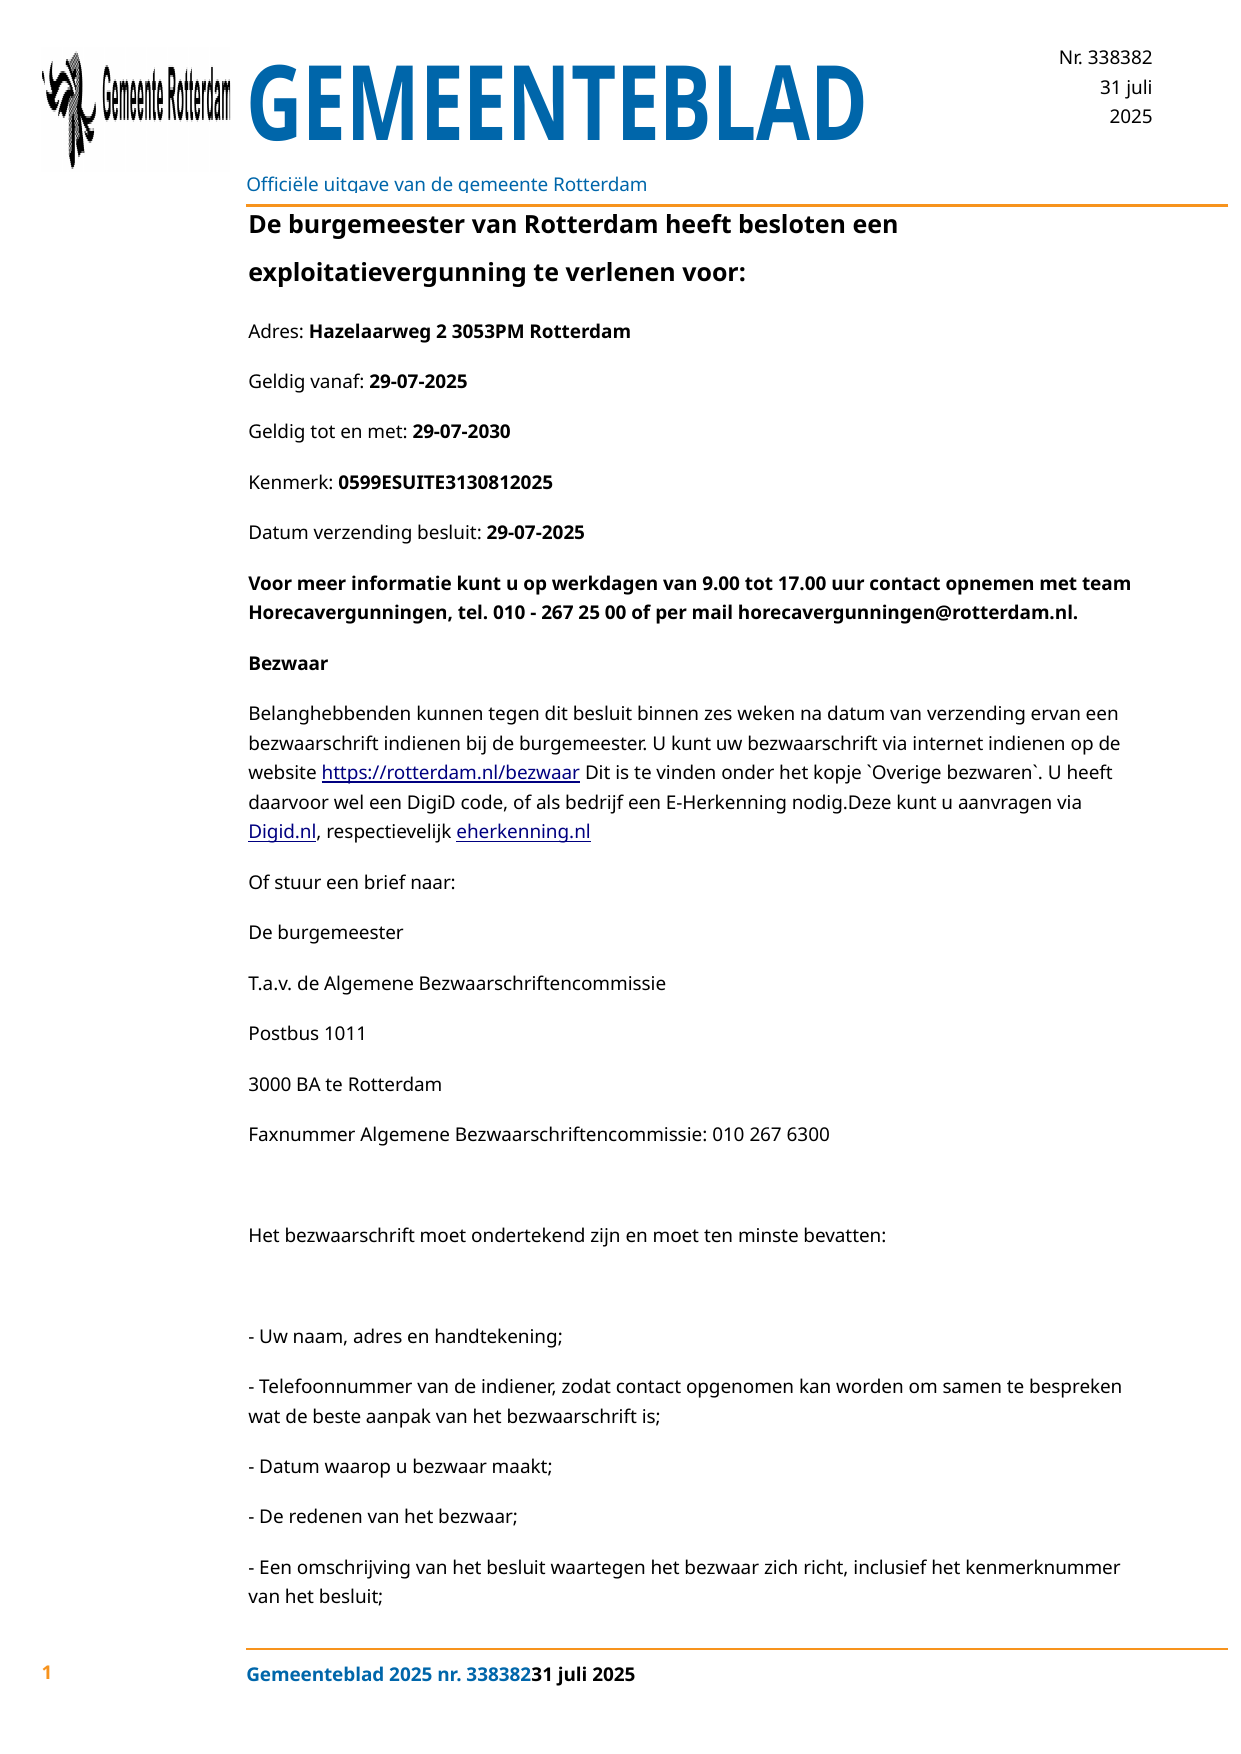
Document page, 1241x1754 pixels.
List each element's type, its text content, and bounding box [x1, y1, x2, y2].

text - De redenen van het bezwaar; [248, 1504, 1152, 1529]
text Of stuur een brief naar: [248, 869, 1152, 895]
text 3000 BA te Rotterdam [248, 1071, 1152, 1097]
text Geldig vanaf: 29-07-2025 [248, 368, 1152, 394]
text - Een omschrijving van het besluit waartegen het bezwaar zich richt, inclusief het kenmerknummer van het besluit; [248, 1554, 1152, 1609]
text Kenmerk: 0599ESUITE3130812025 [248, 469, 1152, 495]
text Postbus 1011 [248, 1020, 1152, 1046]
text Datum verzending besluit: 29-07-2025 [248, 519, 1152, 545]
text Het bezwaarschrift moet ondertekend zijn en moet ten minste bevatten: [248, 1222, 1152, 1248]
text - Telefoonnummer van de indiener, zodat contact opgenomen kan worden om samen te bespreken wat de beste aanpak van het bezwaarschrift is; [248, 1373, 1152, 1429]
text Faxnummer Algemene Bezwaarschriftencommissie: 010 267 6300 [248, 1121, 1152, 1147]
text Belanghebbenden kunnen tegen dit besluit binnen zes weken na datum van verzending ervan een bezwaarschrift indienen bij de burgemeester. U kunt uw bezwaarschrift via internet indienen op de website https://rotterdam.nl/bezwaar Dit is te vinden onder het kopje `Overige bezwaren`. U heeft daarvoor wel een DigiD code, of als bedrijf een E-Herkenning nodig.Deze kunt u aanvragen via Digid.nl, respectievelijk eherkenning.nl [248, 700, 1152, 844]
text Voor meer informatie kunt u op werkdagen van 9.00 tot 17.00 uur contact opnemen met team Horecavergunningen, tel. 010 - 267 25 00 of per mail horecavergunningen@rotterdam.nl. [248, 570, 1152, 625]
text T.a.v. de Algemene Bezwaarschriftencommissie [248, 970, 1152, 996]
text De burgemeester [248, 919, 1152, 945]
picture [41, 47, 231, 172]
text Geldig tot en met: 29-07-2030 [248, 419, 1152, 444]
text - Uw naam, adres en handtekening; [248, 1323, 1152, 1349]
text - Datum waarop u bezwaar maakt; [248, 1453, 1152, 1479]
text Adres: Hazelaarweg 2 3053PM Rotterdam [248, 318, 1152, 344]
text Bezwaar [248, 650, 1152, 676]
text De burgemeester van Rotterdam heeft besloten een exploitatievergunning te verlenen voor: [248, 207, 1152, 288]
